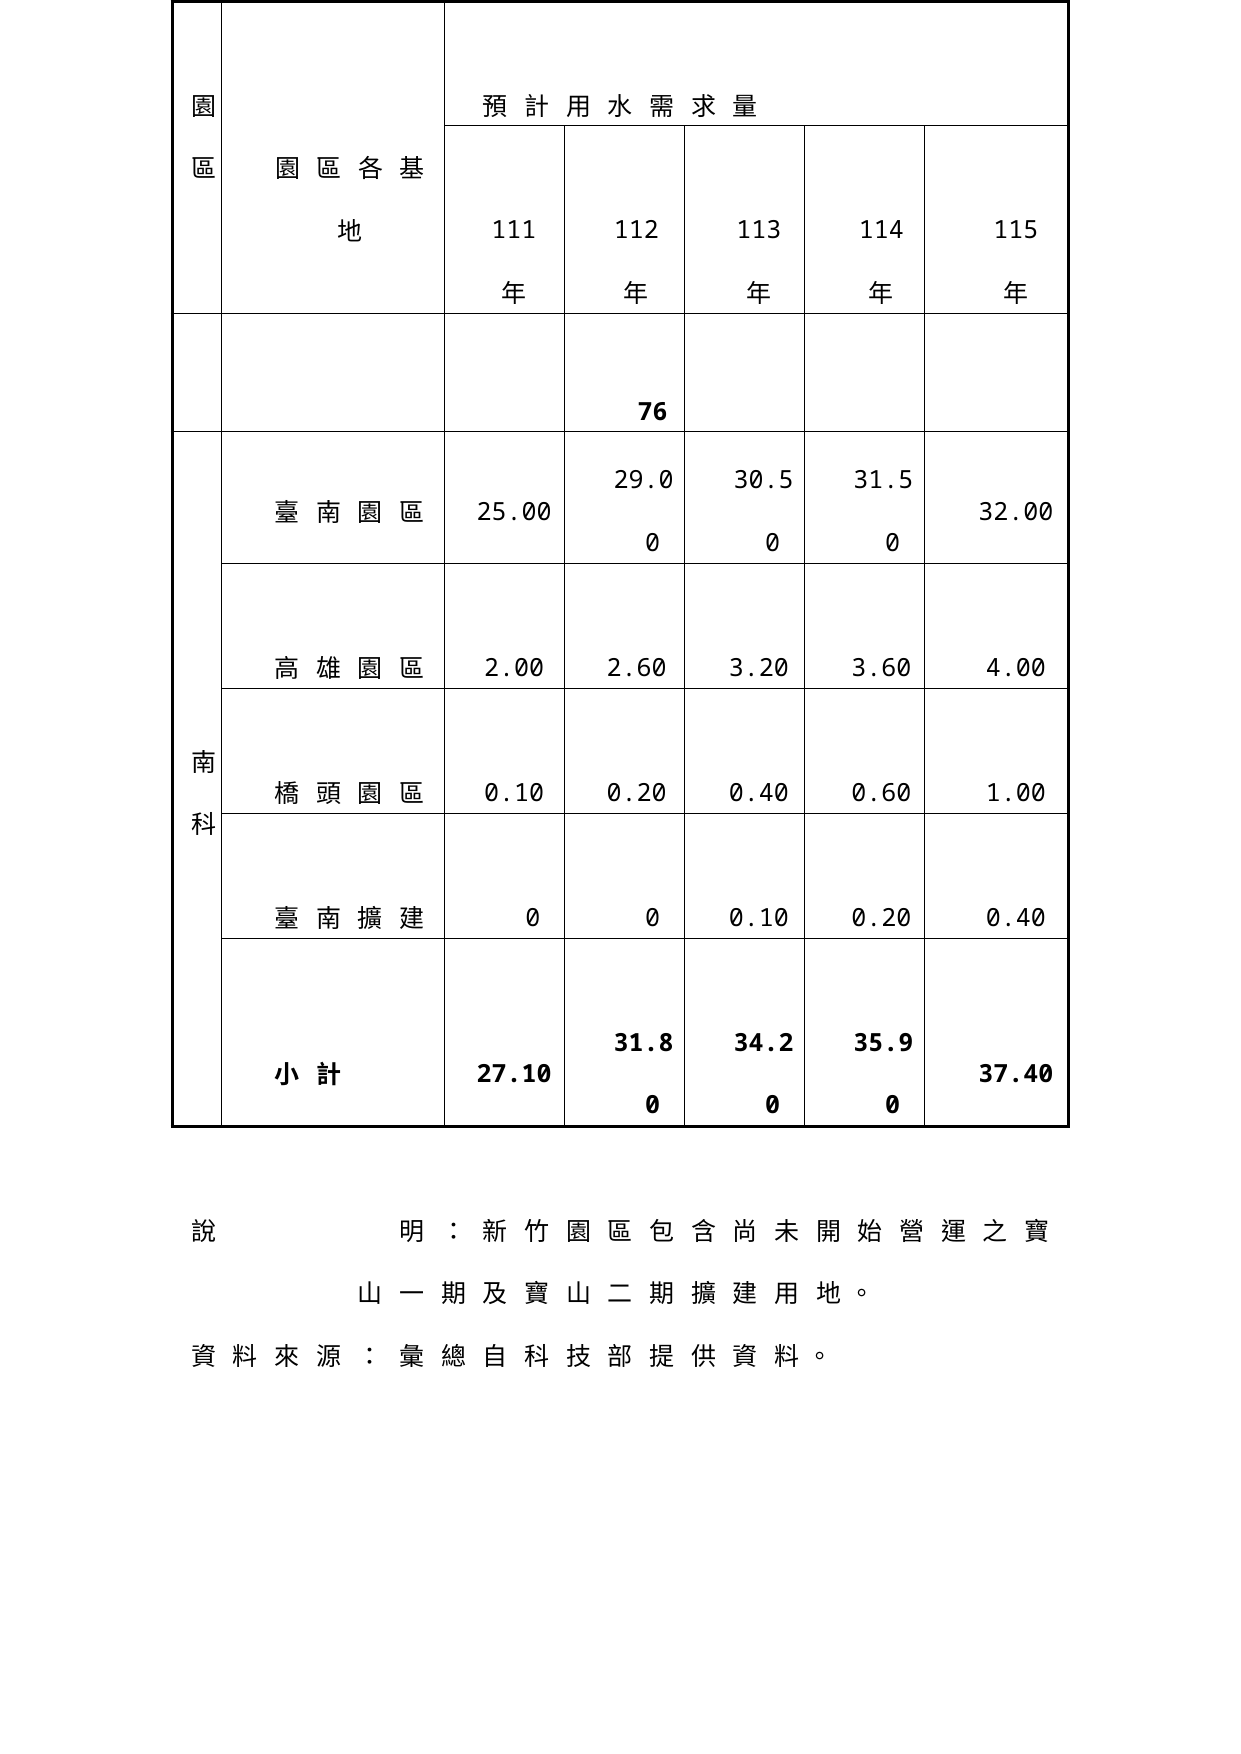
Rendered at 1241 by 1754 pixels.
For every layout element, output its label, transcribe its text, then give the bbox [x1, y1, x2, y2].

table_header 園區各基地 [222, 3, 444, 312]
text 說 明：新竹園區包含尚未開始營運之寶山一期及寶山二期擴建用地。 [183, 1187, 1058, 1312]
table_cell 25.00 [445, 432, 564, 562]
table_cell 35.90 [805, 939, 924, 1125]
table_cell 臺南擴建 [222, 814, 444, 937]
table_cell [222, 314, 444, 431]
table_cell 2.00 [445, 564, 564, 687]
table_cell 0 [565, 814, 684, 937]
table_cell 0.60 [805, 689, 924, 812]
table_cell 112年 [565, 126, 684, 312]
table_cell [925, 314, 1067, 431]
table_cell [445, 314, 564, 431]
table_cell 3.20 [685, 564, 804, 687]
table_cell 3.60 [805, 564, 924, 687]
table_cell [805, 314, 924, 431]
table_cell 37.40 [925, 939, 1067, 1125]
table_cell 高雄園區 [222, 564, 444, 687]
table_cell 0.20 [565, 689, 684, 812]
table_cell 2.60 [565, 564, 684, 687]
table_cell 0 [445, 814, 564, 937]
table_cell 111年 [445, 126, 564, 312]
table_cell [685, 314, 804, 431]
table_cell 4.00 [925, 564, 1067, 687]
table_cell 小計 [222, 939, 444, 1125]
table_cell 29.00 [565, 432, 684, 562]
table_header 園區 [174, 3, 221, 312]
table_cell 27.10 [445, 939, 564, 1125]
table_cell 31.50 [805, 432, 924, 562]
table_cell 臺南園區 [222, 432, 444, 562]
table_cell 31.80 [565, 939, 684, 1125]
table_cell 橋頭園區 [222, 689, 444, 812]
table_cell 76 [565, 314, 684, 431]
table_cell 1.00 [925, 689, 1067, 812]
table_cell 115年 [925, 126, 1067, 312]
table_cell 0.10 [445, 689, 564, 812]
table_cell 30.50 [685, 432, 804, 562]
table_cell 114年 [805, 126, 924, 312]
table_cell 0.40 [925, 814, 1067, 937]
table_cell 113年 [685, 126, 804, 312]
table_cell [174, 314, 221, 431]
table_cell 32.00 [925, 432, 1067, 562]
table_cell 南科 [174, 432, 221, 1125]
table_cell 0.20 [805, 814, 924, 937]
table_header 預計用水需求量 [445, 3, 1067, 125]
table_cell 34.20 [685, 939, 804, 1125]
table_cell 0.40 [685, 689, 804, 812]
text 資料來源：彙總自科技部提供資料。 [183, 1312, 1058, 1375]
table_cell 0.10 [685, 814, 804, 937]
